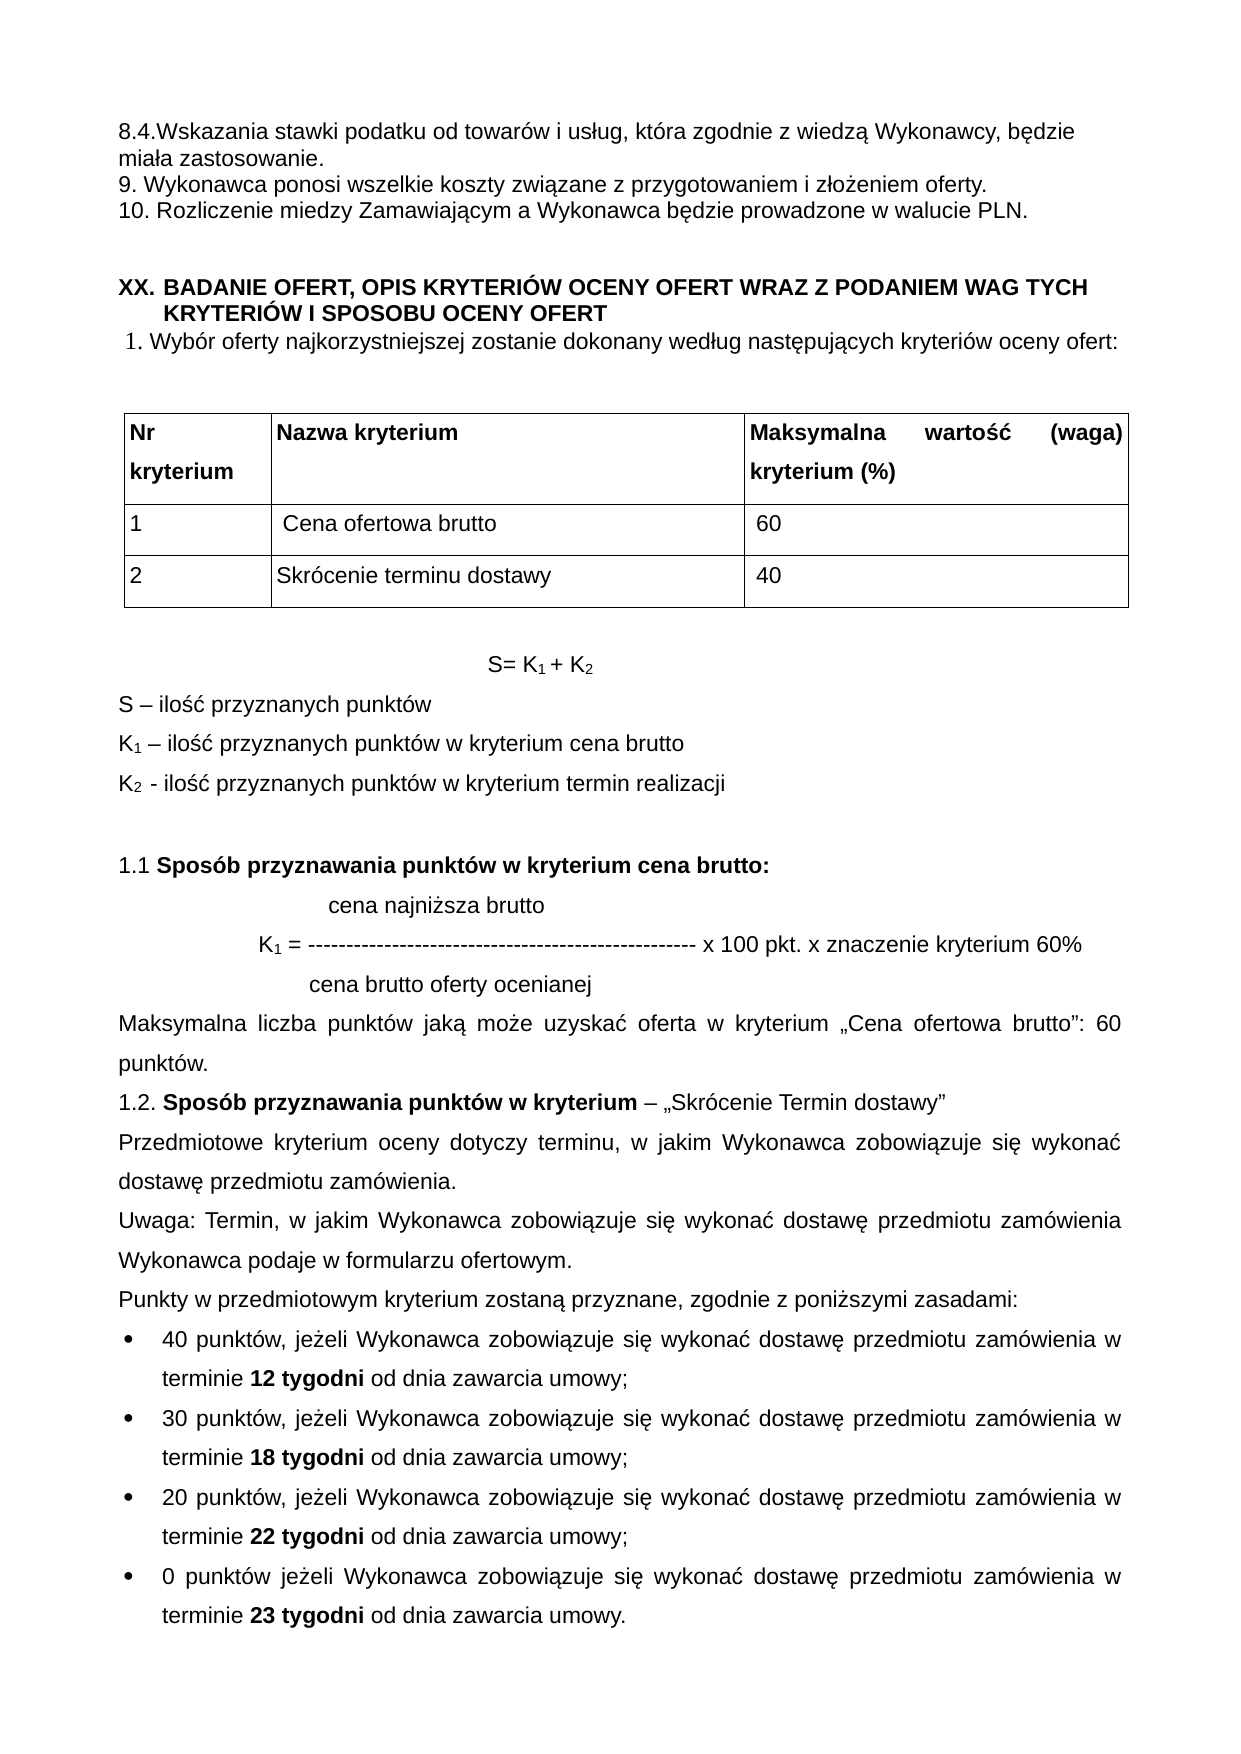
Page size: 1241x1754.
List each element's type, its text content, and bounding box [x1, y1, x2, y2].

text 9. Wykonawca ponosi wszelkie koszty związane z przygotowaniem i złożeniem oferty. [118, 171, 1122, 197]
list 1. Wybór oferty najkorzystniejszej zostanie dokonany według następujących kryteriów oceny ofert: [118, 326, 1122, 355]
text 10. Rozliczenie miedzy Zamawiającym a Wykonawca będzie prowadzone w walucie PLN. [118, 197, 1122, 223]
table_cell 40 [745, 556, 1128, 607]
text Maksymalna liczba punktów jaką może uzyskać oferta w kryterium „Cena ofertowa brutto”: 60 punktów. [118, 1010, 1122, 1076]
text K2 - ilość przyznanych punktów w kryterium termin realizacji [118, 769, 1122, 796]
text K1 = --------------------------------------------------- x 100 pkt. x znaczenie kryterium 60% [118, 931, 1122, 957]
table_header Nazwa kryterium [272, 414, 744, 503]
text Przedmiotowe kryterium oceny dotyczy terminu, w jakim Wykonawca zobowiązuje się wykonać dostawę przedmiotu zamówienia. [118, 1128, 1122, 1194]
list 20 punktów, jeżeli Wykonawca zobowiązuje się wykonać dostawę przedmiotu zamówienia w terminie 22 tygodni od dnia zawarcia umowy; [124, 1484, 1122, 1549]
table_header Nr kryterium [125, 414, 271, 503]
text 8.4.Wskazania stawki podatku od towarów i usług, która zgodnie z wiedzą Wykonawcy, będzie miała zastosowanie. [118, 118, 1122, 171]
text XX. BADANIE OFERT, OPIS KRYTERIÓW OCENY OFERT WRAZ Z PODANIEM WAG TYCH KRYTERIÓW I SPOSOBU OCENY OFERT [118, 273, 1122, 326]
table_cell 2 [125, 556, 271, 607]
text 1.1 Sposób przyznawania punktów w kryterium cena brutto: [118, 852, 1122, 878]
table_cell 60 [745, 505, 1128, 555]
table_cell Skrócenie terminu dostawy [272, 556, 744, 607]
list 40 punktów, jeżeli Wykonawca zobowiązuje się wykonać dostawę przedmiotu zamówienia w terminie 12 tygodni od dnia zawarcia umowy; [124, 1326, 1122, 1392]
text cena najniższa brutto [118, 892, 1122, 918]
text Uwaga: Termin, w jakim Wykonawca zobowiązuje się wykonać dostawę przedmiotu zamówienia Wykonawca podaje w formularzu ofertowym. [118, 1207, 1122, 1273]
text 1.2. Sposób przyznawania punktów w kryterium – „Skrócenie Termin dostawy” [118, 1089, 1122, 1115]
list 0 punktów jeżeli Wykonawca zobowiązuje się wykonać dostawę przedmiotu zamówienia w terminie 23 tygodni od dnia zawarcia umowy. [124, 1563, 1122, 1628]
table_header Maksymalna wartość (waga) kryterium (%) [745, 414, 1128, 503]
text S= K1 + K2 [118, 651, 1122, 677]
text Punkty w przedmiotowym kryterium zostaną przyznane, zgodnie z poniższymi zasadami: [118, 1286, 1122, 1313]
table_cell Cena ofertowa brutto [272, 505, 744, 555]
text cena brutto oferty ocenianej [118, 971, 1122, 997]
list 30 punktów, jeżeli Wykonawca zobowiązuje się wykonać dostawę przedmiotu zamówienia w terminie 18 tygodni od dnia zawarcia umowy; [124, 1405, 1122, 1471]
text K1 – ilość przyznanych punktów w kryterium cena brutto [118, 730, 1122, 756]
table_cell 1 [125, 505, 271, 555]
text S – ilość przyznanych punktów [118, 691, 1122, 717]
